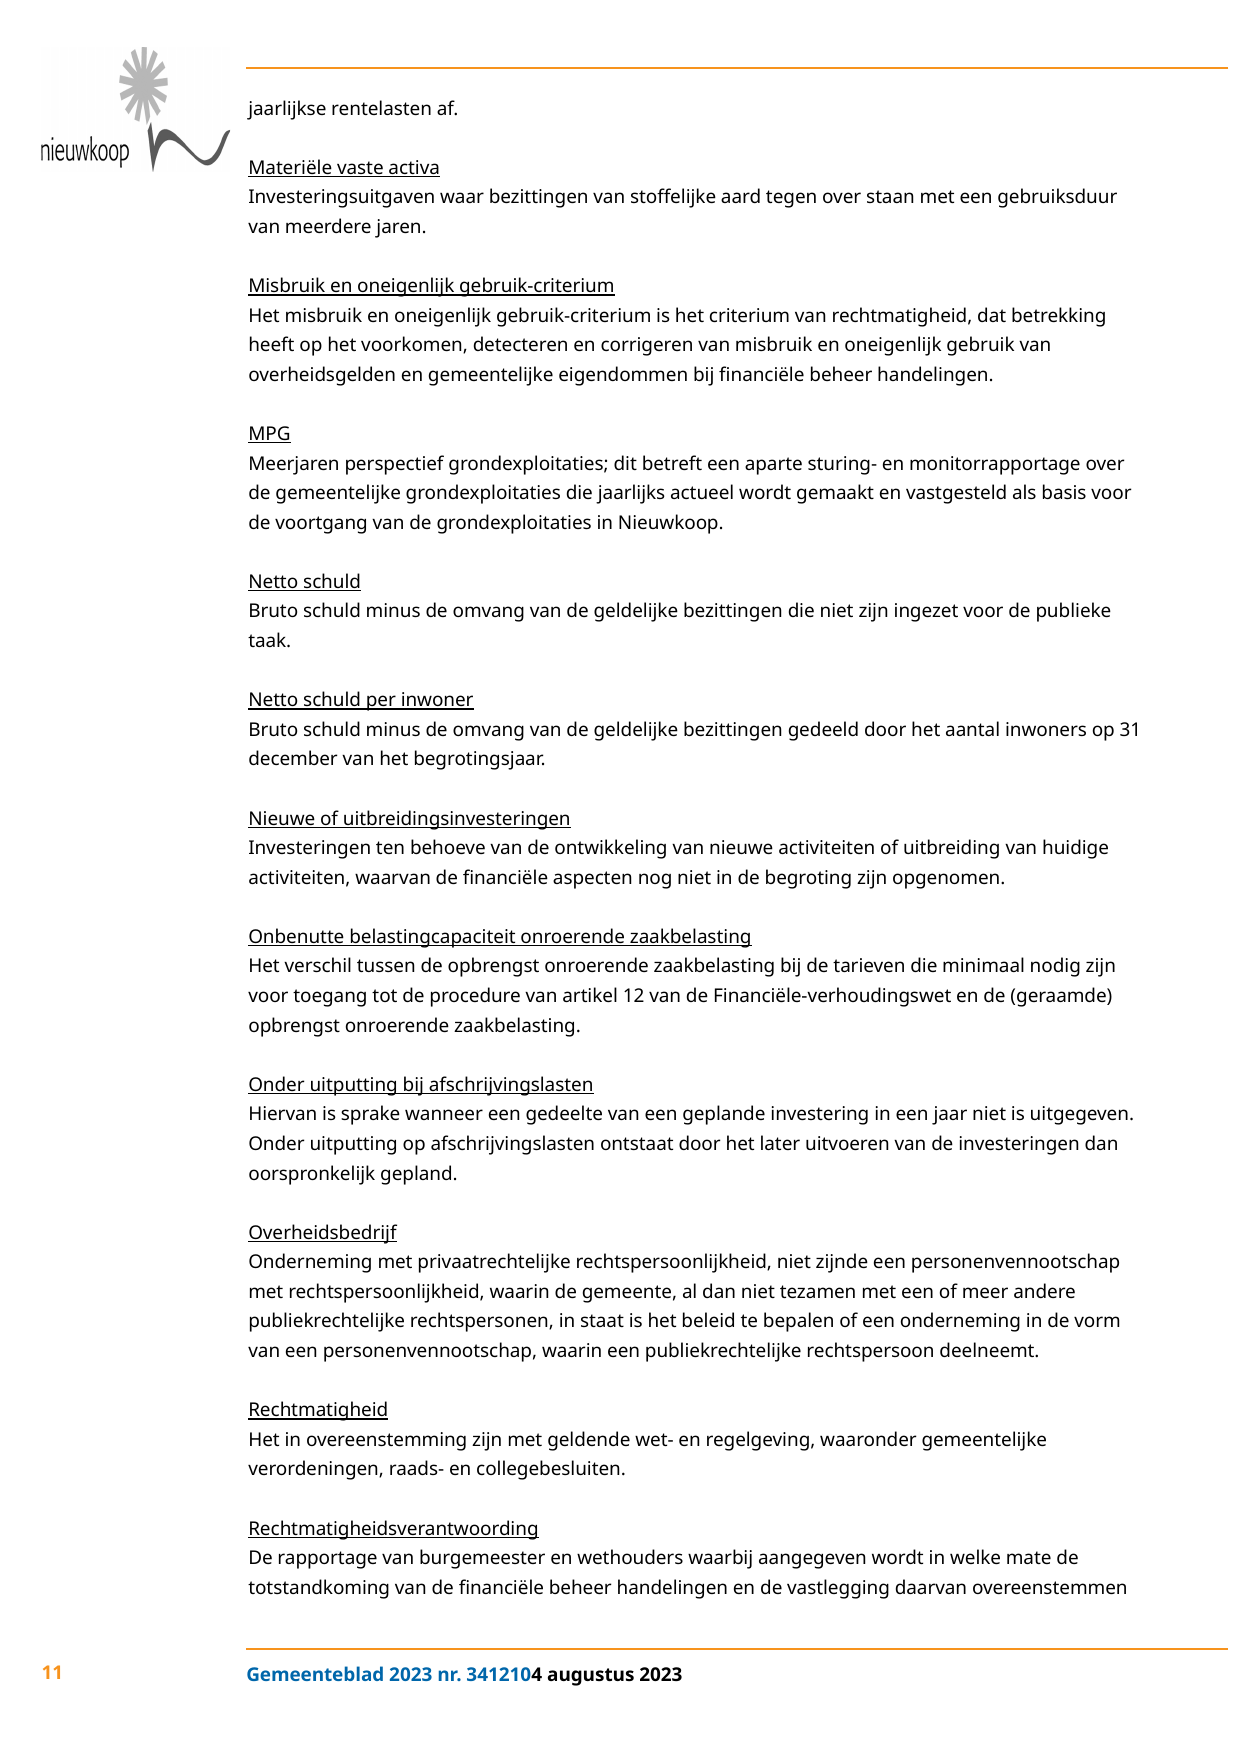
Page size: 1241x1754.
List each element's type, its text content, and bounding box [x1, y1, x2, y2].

text Hiervan is sprake wanneer een gedeelte van een geplande investering in een jaar niet is uitgegeven. Onder uitputting op afschrijvingslasten ontstaat door het later uitvoeren van de investeringen dan oorspronkelijk gepland. [248, 1101, 1152, 1186]
text Onderneming met privaatrechtelijke rechtspersoonlijkheid, niet zijnde een personenvennootschap met rechtspersoonlijkheid, waarin de gemeente, al dan niet tezamen met een of meer andere publiekrechtelijke rechtspersonen, in staat is het beleid te bepalen of een onderneming in de vorm van een personenvennootschap, waarin een publiekrechtelijke rechtspersoon deelneemt. [248, 1248, 1152, 1363]
text Misbruik en oneigenlijk gebruik-criterium [248, 272, 1152, 298]
text Onbenutte belastingcapaciteit onroerende zaakbelasting [248, 923, 1152, 949]
text Rechtmatigheidsverantwoording [248, 1515, 1152, 1541]
text Investeringsuitgaven waar bezittingen van stoffelijke aard tegen over staan met een gebruiksduur van meerdere jaren. [248, 183, 1152, 239]
text De rapportage van burgemeester en wethouders waarbij aangegeven wordt in welke mate de totstandkoming van de financiële beheer handelingen en de vastlegging daarvan overeenstemmen [248, 1544, 1152, 1600]
text Het misbruik en oneigenlijk gebruik-criterium is het criterium van rechtmatigheid, dat betrekking heeft op het voorkomen, detecteren en corrigeren van misbruik en oneigenlijk gebruik van overheidsgelden en gemeentelijke eigendommen bij financiële beheer handelingen. [248, 302, 1152, 387]
text Het in overeenstemming zijn met geldende wet- en regelgeving, waaronder gemeentelijke verordeningen, raads- en collegebesluiten. [248, 1426, 1152, 1481]
text Materiële vaste activa [248, 154, 1152, 180]
text Rechtmatigheid [248, 1396, 1152, 1422]
text Netto schuld [248, 568, 1152, 594]
picture [41, 47, 231, 172]
text MPG [248, 420, 1152, 446]
text Het verschil tussen de opbrengst onroerende zaakbelasting bij de tarieven die minimaal nodig zijn voor toegang tot de procedure van artikel 12 van de Financiële-verhoudingswet en de (geraamde) opbrengst onroerende zaakbelasting. [248, 953, 1152, 1038]
text Nieuwe of uitbreidingsinvesteringen [248, 805, 1152, 831]
text Meerjaren perspectief grondexploitaties; dit betreft een aparte sturing- en monitorrapportage over de gemeentelijke grondexploitaties die jaarlijks actueel wordt gemaakt en vastgesteld als basis voor de voortgang van de grondexploitaties in Nieuwkoop. [248, 450, 1152, 535]
text Bruto schuld minus de omvang van de geldelijke bezittingen die niet zijn ingezet voor de publieke taak. [248, 598, 1152, 653]
text Overheidsbedrijf [248, 1219, 1152, 1245]
text Onder uitputting bij afschrijvingslasten [248, 1071, 1152, 1097]
text Bruto schuld minus de omvang van de geldelijke bezittingen gedeeld door het aantal inwoners op 31 december van het begrotingsjaar. [248, 716, 1152, 771]
text Netto schuld per inwoner [248, 686, 1152, 712]
text jaarlijkse rentelasten af. [248, 95, 1152, 121]
text Investeringen ten behoeve van de ontwikkeling van nieuwe activiteiten of uitbreiding van huidige activiteiten, waarvan de financiële aspecten nog niet in de begroting zijn opgenomen. [248, 834, 1152, 890]
